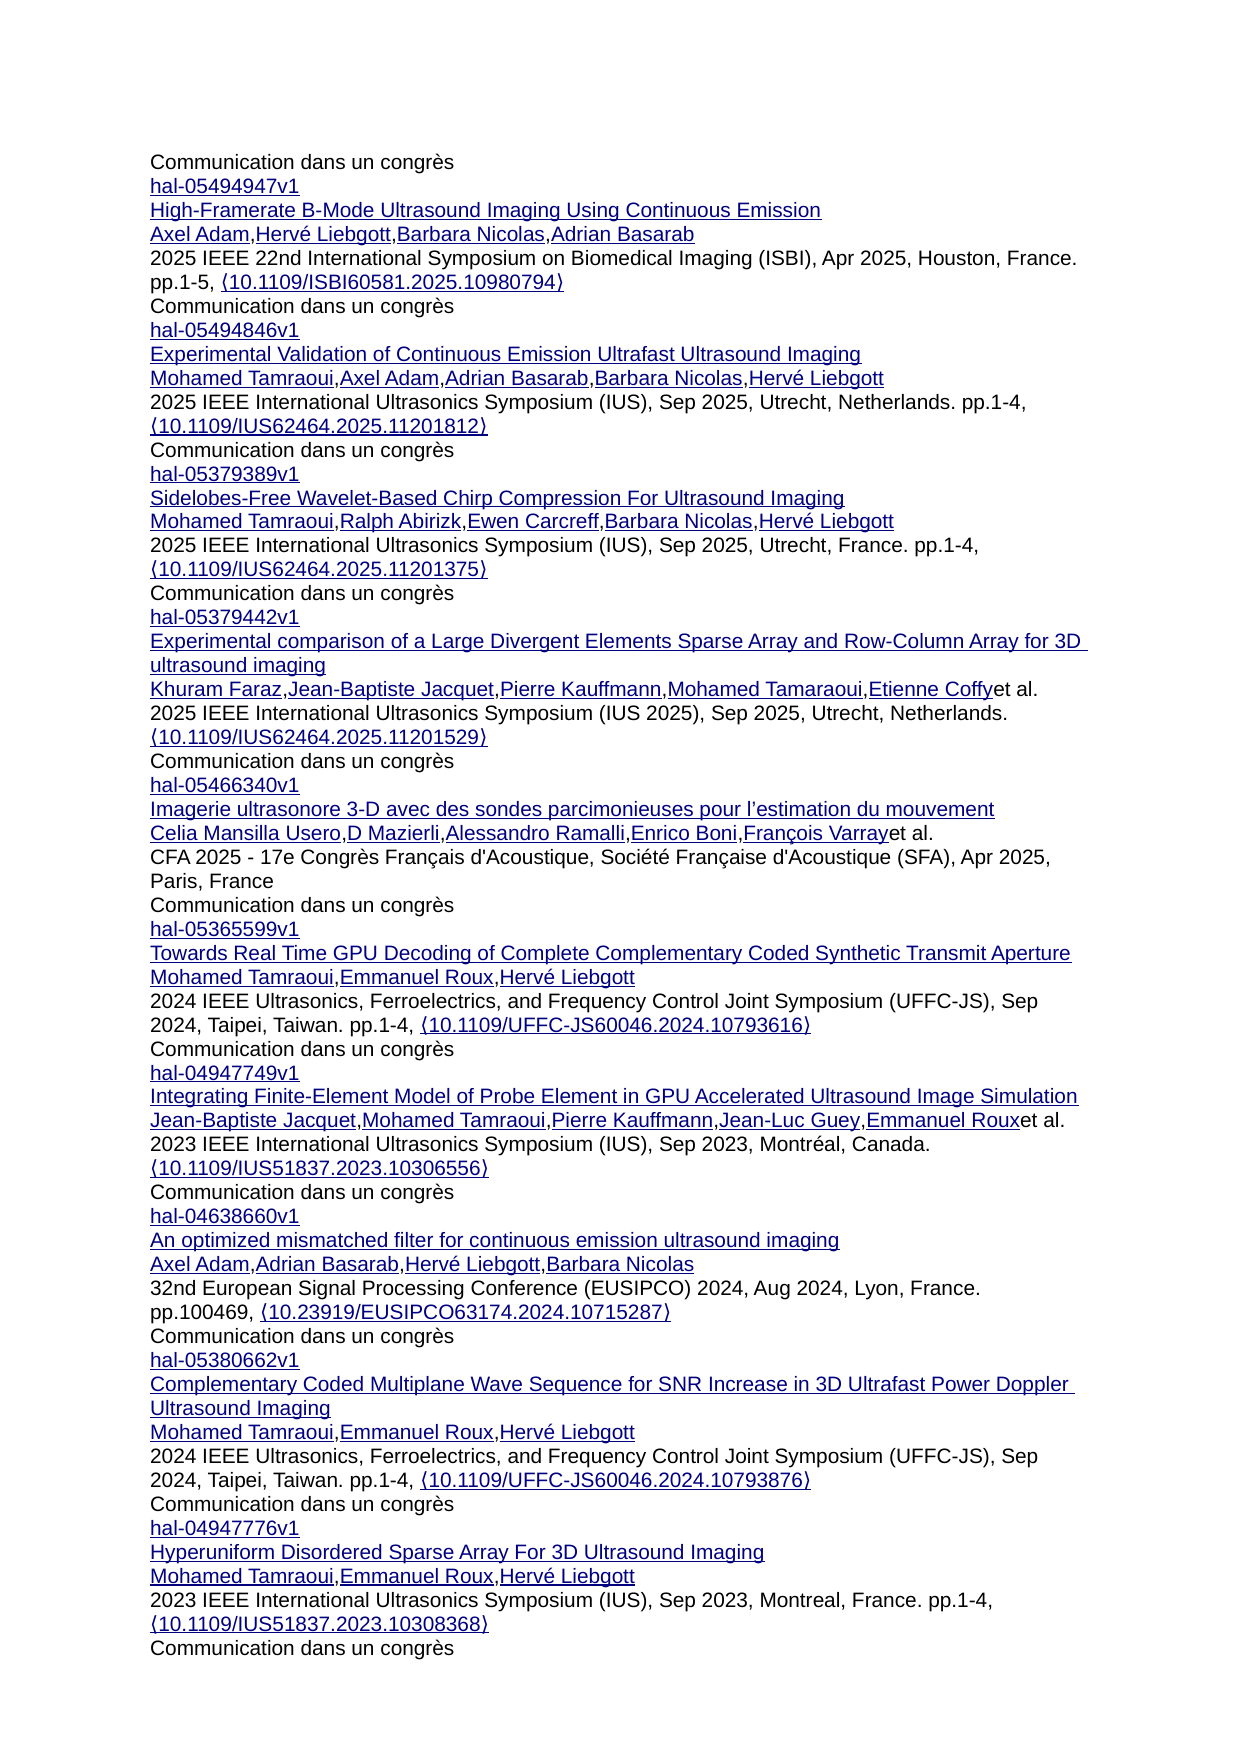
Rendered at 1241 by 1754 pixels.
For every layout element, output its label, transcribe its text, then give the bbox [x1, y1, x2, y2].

table_cell Integrating Finite-Element Model of Probe Element in GPU Accelerated Ultrasound Image Simulation Jean-Baptiste Jacquet,Mohamed Tamraoui,Pierre Kauffmann,Jean-Luc Guey,Emmanuel Rouxet al. 2023 IEEE International Ultrasonics Symposium (IUS), Sep 2023, Montréal, Canada. ⟨10.1109/IUS51837.2023.10306556⟩ Communication dans un congrès hal-04638660v1 [150, 1084, 1090, 1228]
table_cell High-Framerate B-Mode Ultrasound Imaging Using Continuous Emission Axel Adam,Hervé Liebgott,Barbara Nicolas,Adrian Basarab 2025 IEEE 22nd International Symposium on Biomedical Imaging (ISBI), Apr 2025, Houston, France. pp.1-5, ⟨10.1109/ISBI60581.2025.10980794⟩ Communication dans un congrès hal-05494846v1 [150, 198, 1090, 342]
table_cell Hyperuniform Disordered Sparse Array For 3D Ultrasound Imaging Mohamed Tamraoui,Emmanuel Roux,Hervé Liebgott 2023 IEEE International Ultrasonics Symposium (IUS), Sep 2023, Montreal, France. pp.1-4, ⟨10.1109/IUS51837.2023.10308368⟩ Communication dans un congrès [150, 1540, 1090, 1659]
table_cell Complementary Coded Multiplane Wave Sequence for SNR Increase in 3D Ultrafast Power Doppler Ultrasound Imaging Mohamed Tamraoui,Emmanuel Roux,Hervé Liebgott 2024 IEEE Ultrasonics, Ferroelectrics, and Frequency Control Joint Symposium (UFFC-JS), Sep 2024, Taipei, Taiwan. pp.1-4, ⟨10.1109/UFFC-JS60046.2024.10793876⟩ Communication dans un congrès hal-04947776v1 [150, 1372, 1090, 1539]
table_cell Experimental comparison of a Large Divergent Elements Sparse Array and Row-Column Array for 3D ultrasound imaging Khuram Faraz,Jean-Baptiste Jacquet,Pierre Kauffmann,Mohamed Tamaraoui,Etienne Coffyet al. 2025 IEEE International Ultrasonics Symposium (IUS 2025), Sep 2025, Utrecht, Netherlands. ⟨10.1109/IUS62464.2025.11201529⟩ Communication dans un congrès hal-05466340v1 [150, 629, 1090, 797]
table_cell An optimized mismatched filter for continuous emission ultrasound imaging Axel Adam,Adrian Basarab,Hervé Liebgott,Barbara Nicolas 32nd European Signal Processing Conference (EUSIPCO) 2024, Aug 2024, Lyon, France. pp.100469, ⟨10.23919/EUSIPCO63174.2024.10715287⟩ Communication dans un congrès hal-05380662v1 [150, 1228, 1090, 1372]
table_cell Towards Real Time GPU Decoding of Complete Complementary Coded Synthetic Transmit Aperture Mohamed Tamraoui,Emmanuel Roux,Hervé Liebgott 2024 IEEE Ultrasonics, Ferroelectrics, and Frequency Control Joint Symposium (UFFC-JS), Sep 2024, Taipei, Taiwan. pp.1-4, ⟨10.1109/UFFC-JS60046.2024.10793616⟩ Communication dans un congrès hal-04947749v1 [150, 941, 1090, 1084]
table_cell Experimental Validation of Continuous Emission Ultrafast Ultrasound Imaging Mohamed Tamraoui,Axel Adam,Adrian Basarab,Barbara Nicolas,Hervé Liebgott 2025 IEEE International Ultrasonics Symposium (IUS), Sep 2025, Utrecht, Netherlands. pp.1-4, ⟨10.1109/IUS62464.2025.11201812⟩ Communication dans un congrès hal-05379389v1 [150, 342, 1090, 485]
table_cell Sidelobes-Free Wavelet-Based Chirp Compression For Ultrasound Imaging Mohamed Tamraoui,Ralph Abirizk,Ewen Carcreff,Barbara Nicolas,Hervé Liebgott 2025 IEEE International Ultrasonics Symposium (IUS), Sep 2025, Utrecht, France. pp.1-4, ⟨10.1109/IUS62464.2025.11201375⟩ Communication dans un congrès hal-05379442v1 [150, 485, 1090, 629]
table_cell Imagerie ultrasonore 3-D avec des sondes parcimonieuses pour l’estimation du mouvement Celia Mansilla Usero,D Mazierli,Alessandro Ramalli,Enrico Boni,François Varrayet al. CFA 2025 - 17e Congrès Français d'Acoustique, Société Française d'Acoustique (SFA), Apr 2025, Paris, France Communication dans un congrès hal-05365599v1 [150, 797, 1090, 941]
table_header Communication dans un congrès hal-05494947v1 [150, 150, 1090, 198]
